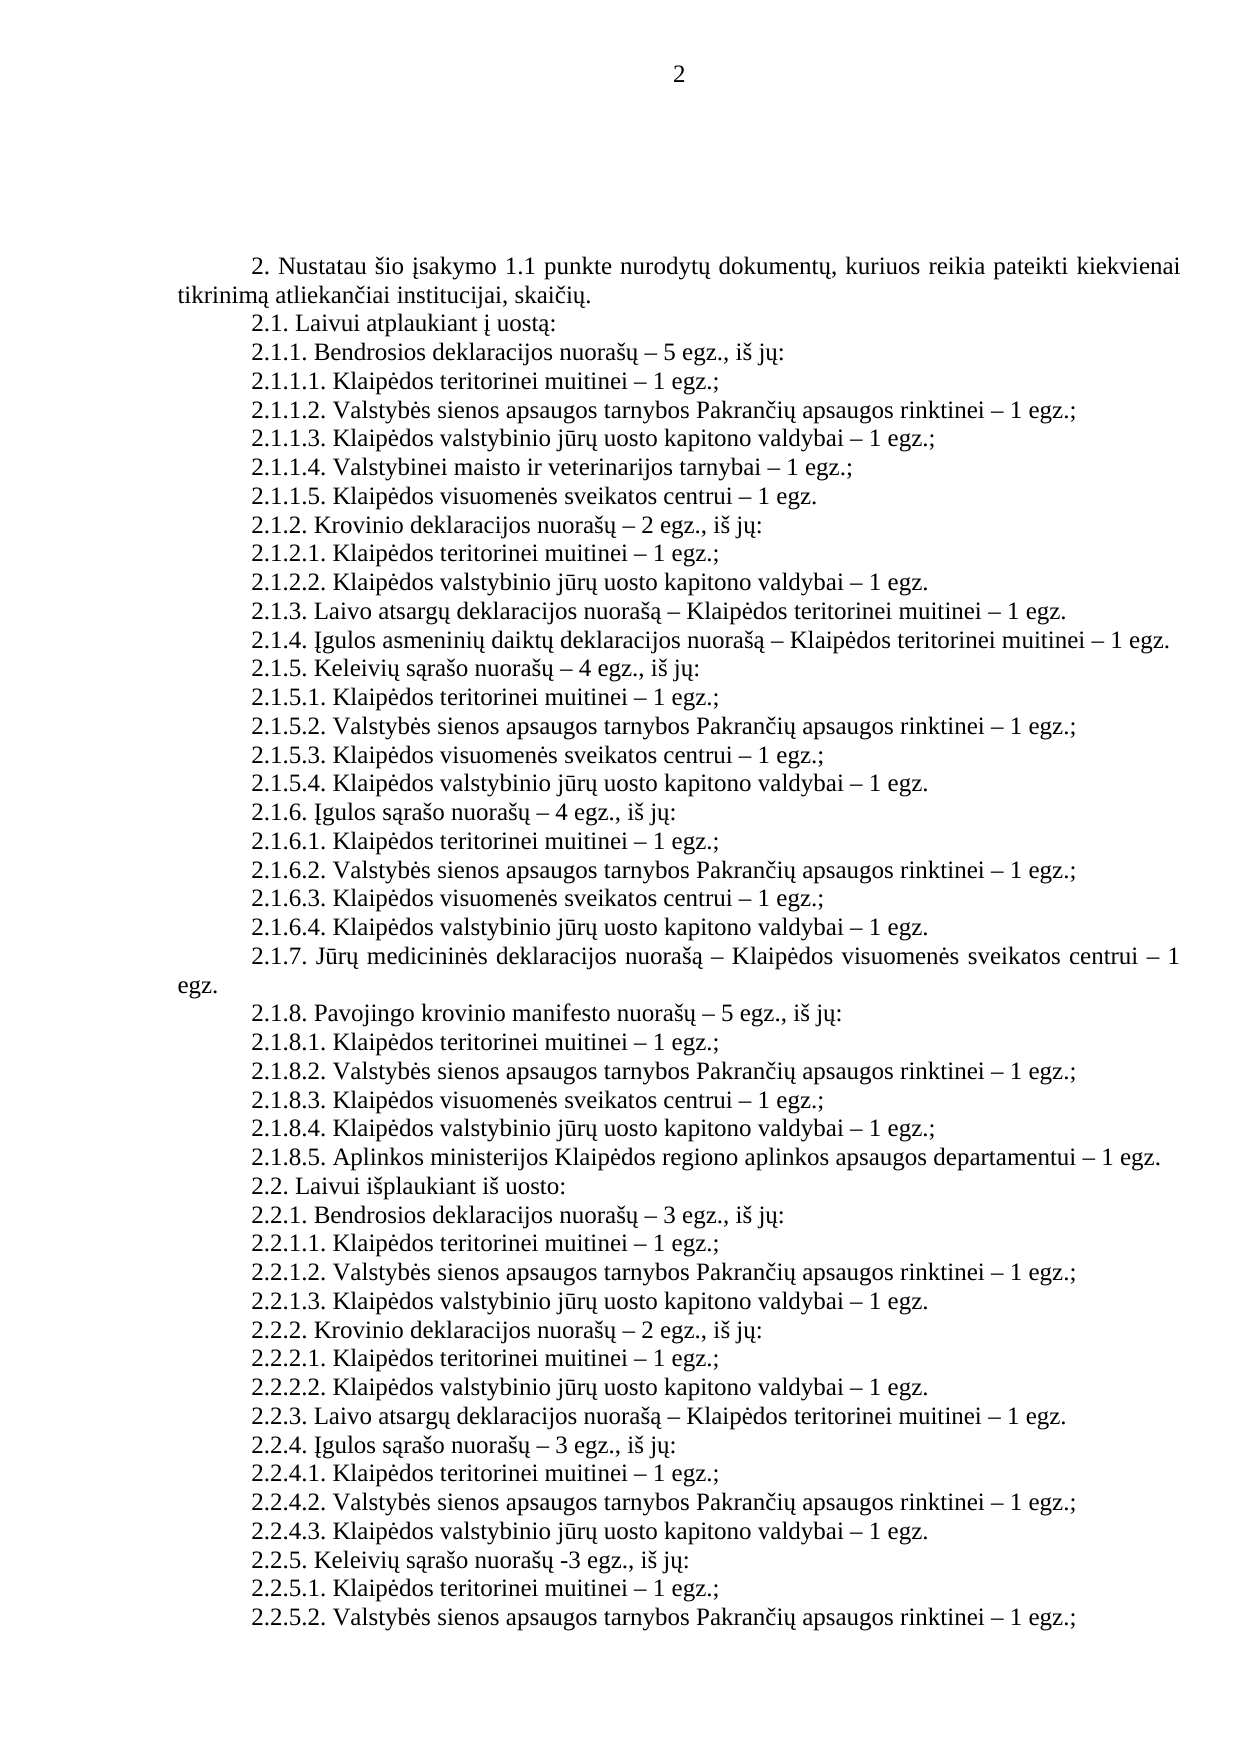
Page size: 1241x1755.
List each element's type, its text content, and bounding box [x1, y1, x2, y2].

text 2.1.7. Jūrų medicininės deklaracijos nuorašą – Klaipėdos visuomenės sveikatos centrui – 1 egz. [177, 941, 1181, 998]
text 2.1.1. Bendrosios deklaracijos nuorašų – 5 egz., iš jų: [177, 337, 1181, 366]
text 2.1.6.4. Klaipėdos valstybinio jūrų uosto kapitono valdybai – 1 egz. [177, 912, 1181, 941]
text 2.1.1.1. Klaipėdos teritorinei muitinei – 1 egz.; [177, 366, 1181, 395]
text 2.2.1.3. Klaipėdos valstybinio jūrų uosto kapitono valdybai – 1 egz. [177, 1286, 1181, 1315]
text 2.2.4.3. Klaipėdos valstybinio jūrų uosto kapitono valdybai – 1 egz. [177, 1516, 1181, 1545]
text 2.1.8.3. Klaipėdos visuomenės sveikatos centrui – 1 egz.; [177, 1085, 1181, 1113]
text 2.2.4. Įgulos sąrašo nuorašų – 3 egz., iš jų: [177, 1430, 1181, 1458]
text 2.1.8.1. Klaipėdos teritorinei muitinei – 1 egz.; [177, 1027, 1181, 1056]
text 2.1.8. Pavojingo krovinio manifesto nuorašų – 5 egz., iš jų: [177, 998, 1181, 1027]
text 2.1. Laivui atplaukiant į uostą: [177, 308, 1181, 337]
text 2.1.2.1. Klaipėdos teritorinei muitinei – 1 egz.; [177, 538, 1181, 567]
text 2.2.3. Laivo atsargų deklaracijos nuorašą – Klaipėdos teritorinei muitinei – 1 egz. [177, 1401, 1181, 1430]
text 2.1.2. Krovinio deklaracijos nuorašų – 2 egz., iš jų: [177, 510, 1181, 538]
text 2.1.8.2. Valstybės sienos apsaugos tarnybos Pakrančių apsaugos rinktinei – 1 egz.; [177, 1056, 1181, 1085]
text 2.2.4.1. Klaipėdos teritorinei muitinei – 1 egz.; [177, 1458, 1181, 1487]
text 2.1.3. Laivo atsargų deklaracijos nuorašą – Klaipėdos teritorinei muitinei – 1 egz. [177, 596, 1181, 625]
text 2.2.5.2. Valstybės sienos apsaugos tarnybos Pakrančių apsaugos rinktinei – 1 egz.; [177, 1602, 1181, 1631]
text 2.1.6. Įgulos sąrašo nuorašų – 4 egz., iš jų: [177, 797, 1181, 826]
text 2.1.5.1. Klaipėdos teritorinei muitinei – 1 egz.; [177, 682, 1181, 711]
text 2.1.8.4. Klaipėdos valstybinio jūrų uosto kapitono valdybai – 1 egz.; [177, 1113, 1181, 1142]
text 2.1.6.2. Valstybės sienos apsaugos tarnybos Pakrančių apsaugos rinktinei – 1 egz.; [177, 855, 1181, 883]
text 2.1.1.4. Valstybinei maisto ir veterinarijos tarnybai – 1 egz.; [177, 452, 1181, 481]
text 2.2.5.1. Klaipėdos teritorinei muitinei – 1 egz.; [177, 1573, 1181, 1602]
text 2.1.5. Keleivių sąrašo nuorašų – 4 egz., iš jų: [177, 653, 1181, 682]
text 2.2.2.1. Klaipėdos teritorinei muitinei – 1 egz.; [177, 1343, 1181, 1372]
text 2.1.5.2. Valstybės sienos apsaugos tarnybos Pakrančių apsaugos rinktinei – 1 egz.; [177, 711, 1181, 740]
text 2.1.8.5. Aplinkos ministerijos Klaipėdos regiono aplinkos apsaugos departamentui – 1 egz. [177, 1142, 1181, 1171]
text 2.1.1.3. Klaipėdos valstybinio jūrų uosto kapitono valdybai – 1 egz.; [177, 423, 1181, 452]
text 2.1.5.4. Klaipėdos valstybinio jūrų uosto kapitono valdybai – 1 egz. [177, 768, 1181, 797]
text 2.2.4.2. Valstybės sienos apsaugos tarnybos Pakrančių apsaugos rinktinei – 1 egz.; [177, 1487, 1181, 1516]
text 2.1.1.2. Valstybės sienos apsaugos tarnybos Pakrančių apsaugos rinktinei – 1 egz.; [177, 395, 1181, 423]
text 2.2.1.2. Valstybės sienos apsaugos tarnybos Pakrančių apsaugos rinktinei – 1 egz.; [177, 1257, 1181, 1286]
text 2.1.6.1. Klaipėdos teritorinei muitinei – 1 egz.; [177, 826, 1181, 855]
text 2.1.5.3. Klaipėdos visuomenės sveikatos centrui – 1 egz.; [177, 740, 1181, 768]
text 2.2.5. Keleivių sąrašo nuorašų -3 egz., iš jų: [177, 1545, 1181, 1573]
text 2.2.2. Krovinio deklaracijos nuorašų – 2 egz., iš jų: [177, 1315, 1181, 1343]
text 2.2.2.2. Klaipėdos valstybinio jūrų uosto kapitono valdybai – 1 egz. [177, 1372, 1181, 1401]
text 2.1.1.5. Klaipėdos visuomenės sveikatos centrui – 1 egz. [177, 481, 1181, 510]
text 2.1.6.3. Klaipėdos visuomenės sveikatos centrui – 1 egz.; [177, 883, 1181, 912]
text 2.2.1. Bendrosios deklaracijos nuorašų – 3 egz., iš jų: [177, 1200, 1181, 1228]
text 2.1.2.2. Klaipėdos valstybinio jūrų uosto kapitono valdybai – 1 egz. [177, 567, 1181, 596]
text 2.2.1.1. Klaipėdos teritorinei muitinei – 1 egz.; [177, 1228, 1181, 1257]
text 2. Nustatau šio įsakymo 1.1 punkte nurodytų dokumentų, kuriuos reikia pateikti kiekvienai tikrinimą atliekančiai institucijai, skaičių. [177, 251, 1181, 308]
text 2.2. Laivui išplaukiant iš uosto: [177, 1171, 1181, 1200]
text 2.1.4. Įgulos asmeninių daiktų deklaracijos nuorašą – Klaipėdos teritorinei muitinei – 1 egz. [177, 625, 1181, 653]
